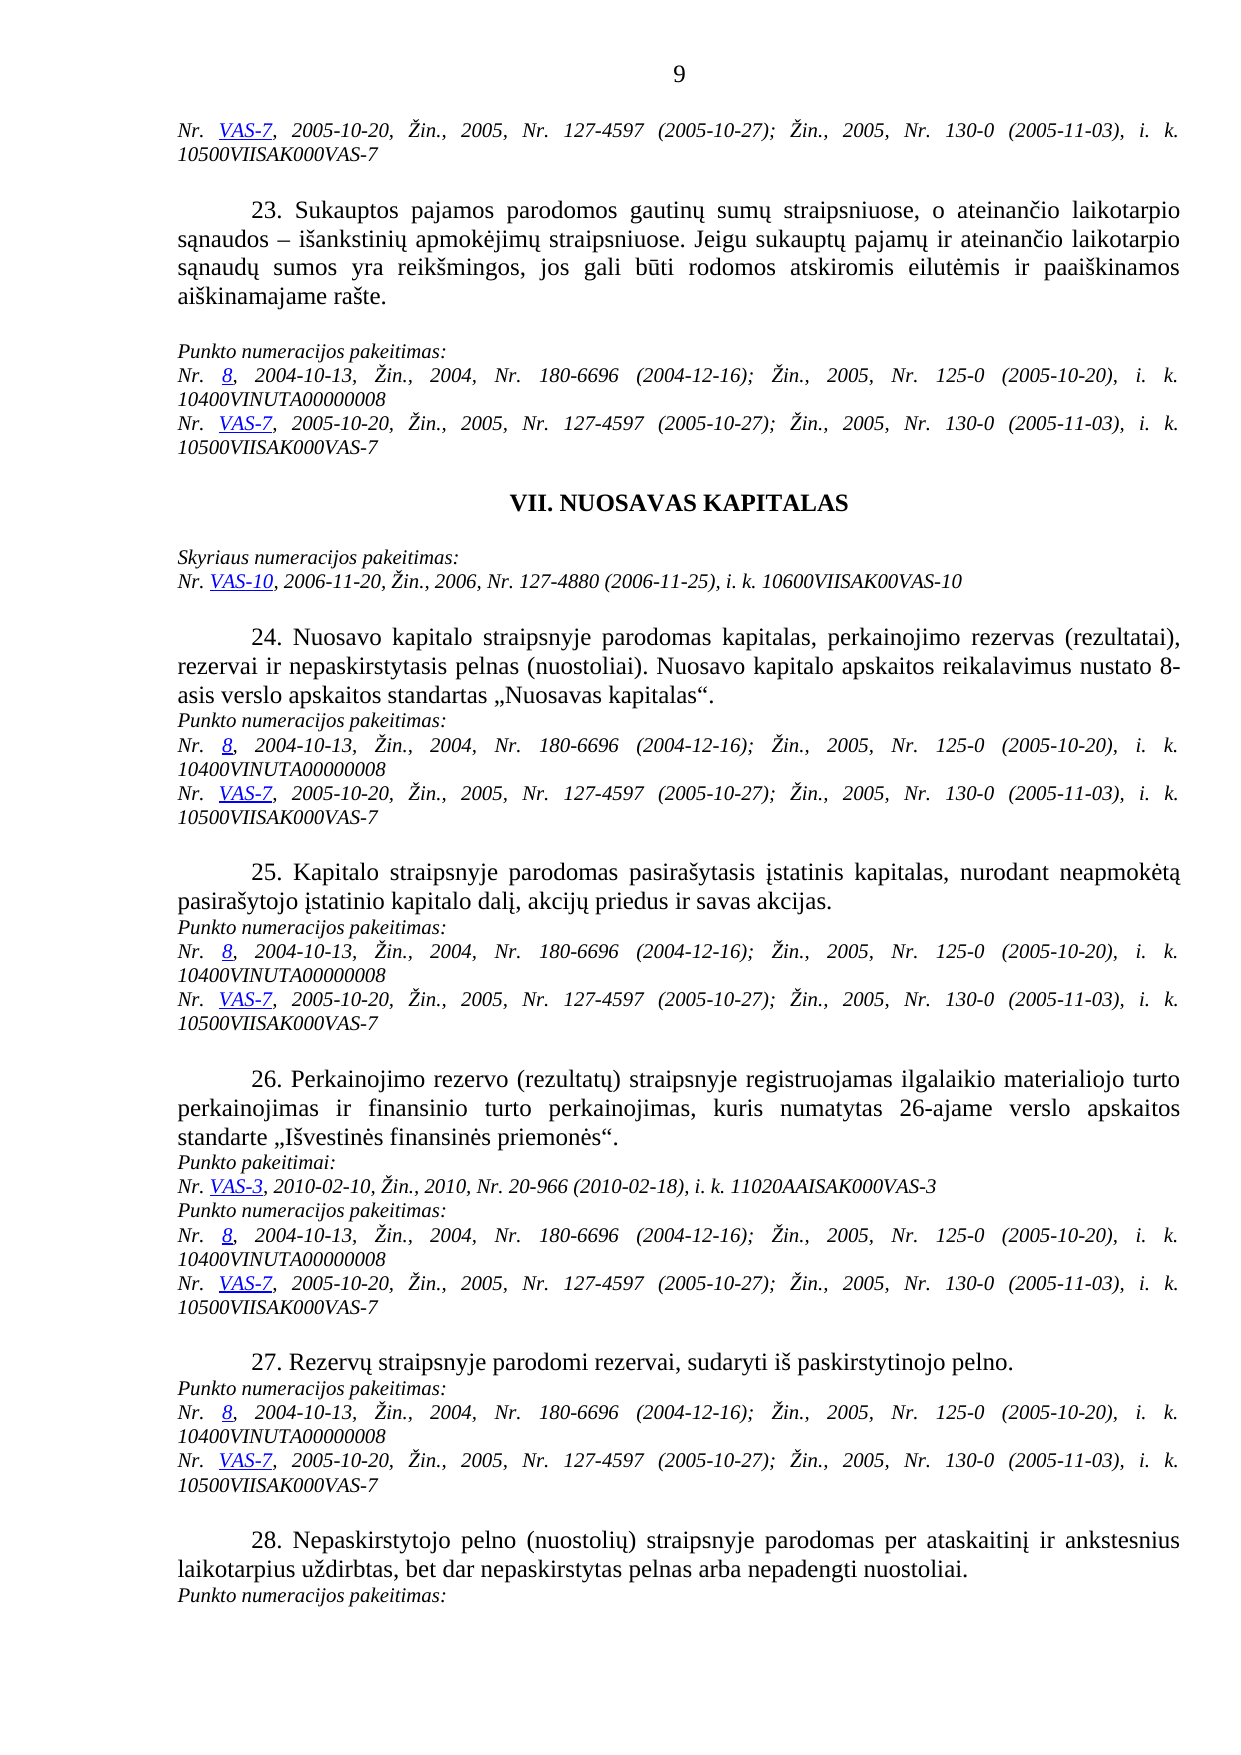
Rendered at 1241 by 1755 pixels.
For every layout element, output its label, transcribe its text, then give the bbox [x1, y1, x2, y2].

text 25. Kapitalo straipsnyje parodomas pasirašytasis įstatinis kapitalas, nurodant neapmokėtą pasirašytojo įstatinio kapitalo dalį, akcijų priedus ir savas akcijas. [177, 857, 1181, 915]
text 24. Nuosavo kapitalo straipsnyje parodomas kapitalas, perkainojimo rezervas (rezultatai), rezervai ir nepaskirstytasis pelnas (nuostoliai). Nuosavo kapitalo apskaitos reikalavimus nustato 8-asis verslo apskaitos standartas „Nuosavas kapitalas“. [177, 622, 1181, 708]
text Nr. 8, 2004-10-13, Žin., 2004, Nr. 180-6696 (2004-12-16); Žin., 2005, Nr. 125-0 (2005-10-20), i. k. 10400VINUTA00000008 [177, 732, 1181, 781]
text Nr. VAS-7, 2005-10-20, Žin., 2005, Nr. 127-4597 (2005-10-27); Žin., 2005, Nr. 130-0 (2005-11-03), i. k. 10500VIISAK000VAS-7 [177, 1448, 1181, 1497]
text 27. Rezervų straipsnyje parodomi rezervai, sudaryti iš paskirstytinojo pelno. [177, 1347, 1181, 1376]
text Nr. VAS-7, 2005-10-20, Žin., 2005, Nr. 127-4597 (2005-10-27); Žin., 2005, Nr. 130-0 (2005-11-03), i. k. 10500VIISAK000VAS-7 [177, 781, 1181, 829]
text VII. NUOSAVAS KAPITALAS [177, 488, 1181, 517]
text Nr. VAS-7, 2005-10-20, Žin., 2005, Nr. 127-4597 (2005-10-27); Žin., 2005, Nr. 130-0 (2005-11-03), i. k. 10500VIISAK000VAS-7 [177, 1271, 1181, 1319]
text 28. Nepaskirstytojo pelno (nuostolių) straipsnyje parodomas per ataskaitinį ir ankstesnius laikotarpius uždirbtas, bet dar nepaskirstytas pelnas arba nepadengti nuostoliai. [177, 1525, 1181, 1583]
text Nr. VAS-7, 2005-10-20, Žin., 2005, Nr. 127-4597 (2005-10-27); Žin., 2005, Nr. 130-0 (2005-11-03), i. k. 10500VIISAK000VAS-7 [177, 411, 1181, 459]
text 26. Perkainojimo rezervo (rezultatų) straipsnyje registruojamas ilgalaikio materialiojo turto perkainojimas ir finansinio turto perkainojimas, kuris numatytas 26-ajame verslo apskaitos standarte „Išvestinės finansinės priemonės“. [177, 1064, 1181, 1150]
text Punkto numeracijos pakeitimas: [177, 915, 1181, 939]
text Punkto numeracijos pakeitimas: [177, 1376, 1181, 1400]
text Nr. VAS-7, 2005-10-20, Žin., 2005, Nr. 127-4597 (2005-10-27); Žin., 2005, Nr. 130-0 (2005-11-03), i. k. 10500VIISAK000VAS-7 [177, 987, 1181, 1035]
text Skyriaus numeracijos pakeitimas: [177, 545, 1181, 569]
text Punkto numeracijos pakeitimas: [177, 1198, 1181, 1222]
text Nr. 8, 2004-10-13, Žin., 2004, Nr. 180-6696 (2004-12-16); Žin., 2005, Nr. 125-0 (2005-10-20), i. k. 10400VINUTA00000008 [177, 363, 1181, 411]
text Nr. 8, 2004-10-13, Žin., 2004, Nr. 180-6696 (2004-12-16); Žin., 2005, Nr. 125-0 (2005-10-20), i. k. 10400VINUTA00000008 [177, 1222, 1181, 1271]
text Nr. 8, 2004-10-13, Žin., 2004, Nr. 180-6696 (2004-12-16); Žin., 2005, Nr. 125-0 (2005-10-20), i. k. 10400VINUTA00000008 [177, 1400, 1181, 1448]
text Punkto numeracijos pakeitimas: [177, 339, 1181, 363]
text Nr. VAS-3, 2010-02-10, Žin., 2010, Nr. 20-966 (2010-02-18), i. k. 11020AAISAK000VAS-3 [177, 1174, 1181, 1198]
text Nr. VAS-10, 2006-11-20, Žin., 2006, Nr. 127-4880 (2006-11-25), i. k. 10600VIISAK00VAS-10 [177, 569, 1181, 593]
text Nr. 8, 2004-10-13, Žin., 2004, Nr. 180-6696 (2004-12-16); Žin., 2005, Nr. 125-0 (2005-10-20), i. k. 10400VINUTA00000008 [177, 939, 1181, 987]
text Punkto numeracijos pakeitimas: [177, 708, 1181, 732]
text Punkto pakeitimai: [177, 1150, 1181, 1174]
text Punkto numeracijos pakeitimas: [177, 1583, 1181, 1607]
text 23. Sukauptos pajamos parodomos gautinų sumų straipsniuose, o ateinančio laikotarpio sąnaudos – išankstinių apmokėjimų straipsniuose. Jeigu sukauptų pajamų ir ateinančio laikotarpio sąnaudų sumos yra reikšmingos, jos gali būti rodomos atskiromis eilutėmis ir paaiškinamos aiškinamajame rašte. [177, 195, 1181, 310]
text Nr. VAS-7, 2005-10-20, Žin., 2005, Nr. 127-4597 (2005-10-27); Žin., 2005, Nr. 130-0 (2005-11-03), i. k. 10500VIISAK000VAS-7 [177, 118, 1181, 166]
